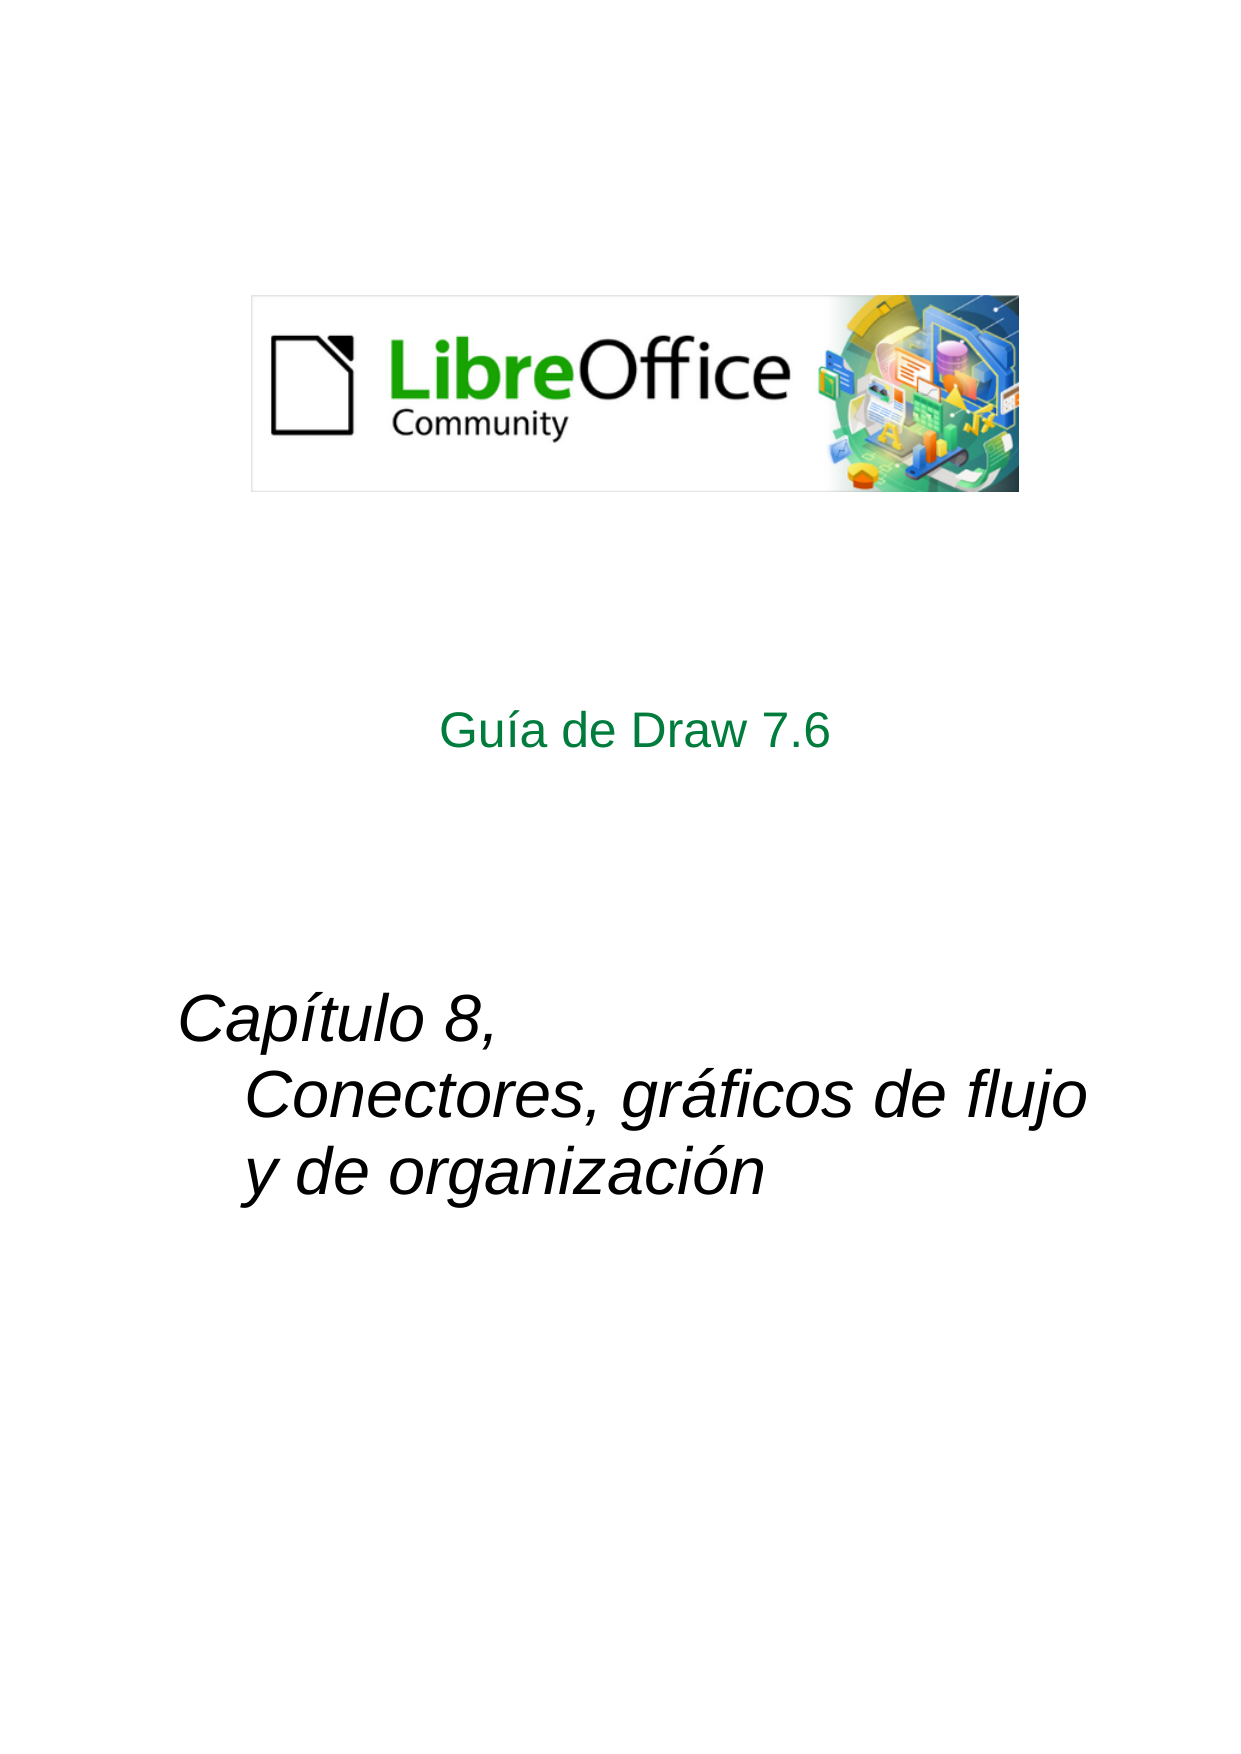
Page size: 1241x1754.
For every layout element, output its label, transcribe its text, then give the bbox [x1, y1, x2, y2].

title Capítulo 8, Conectores, gráficos de flujo y de organización [177, 979, 1093, 1209]
text Guía de Draw 7.6 [177, 700, 1093, 758]
picture [251, 295, 1019, 492]
